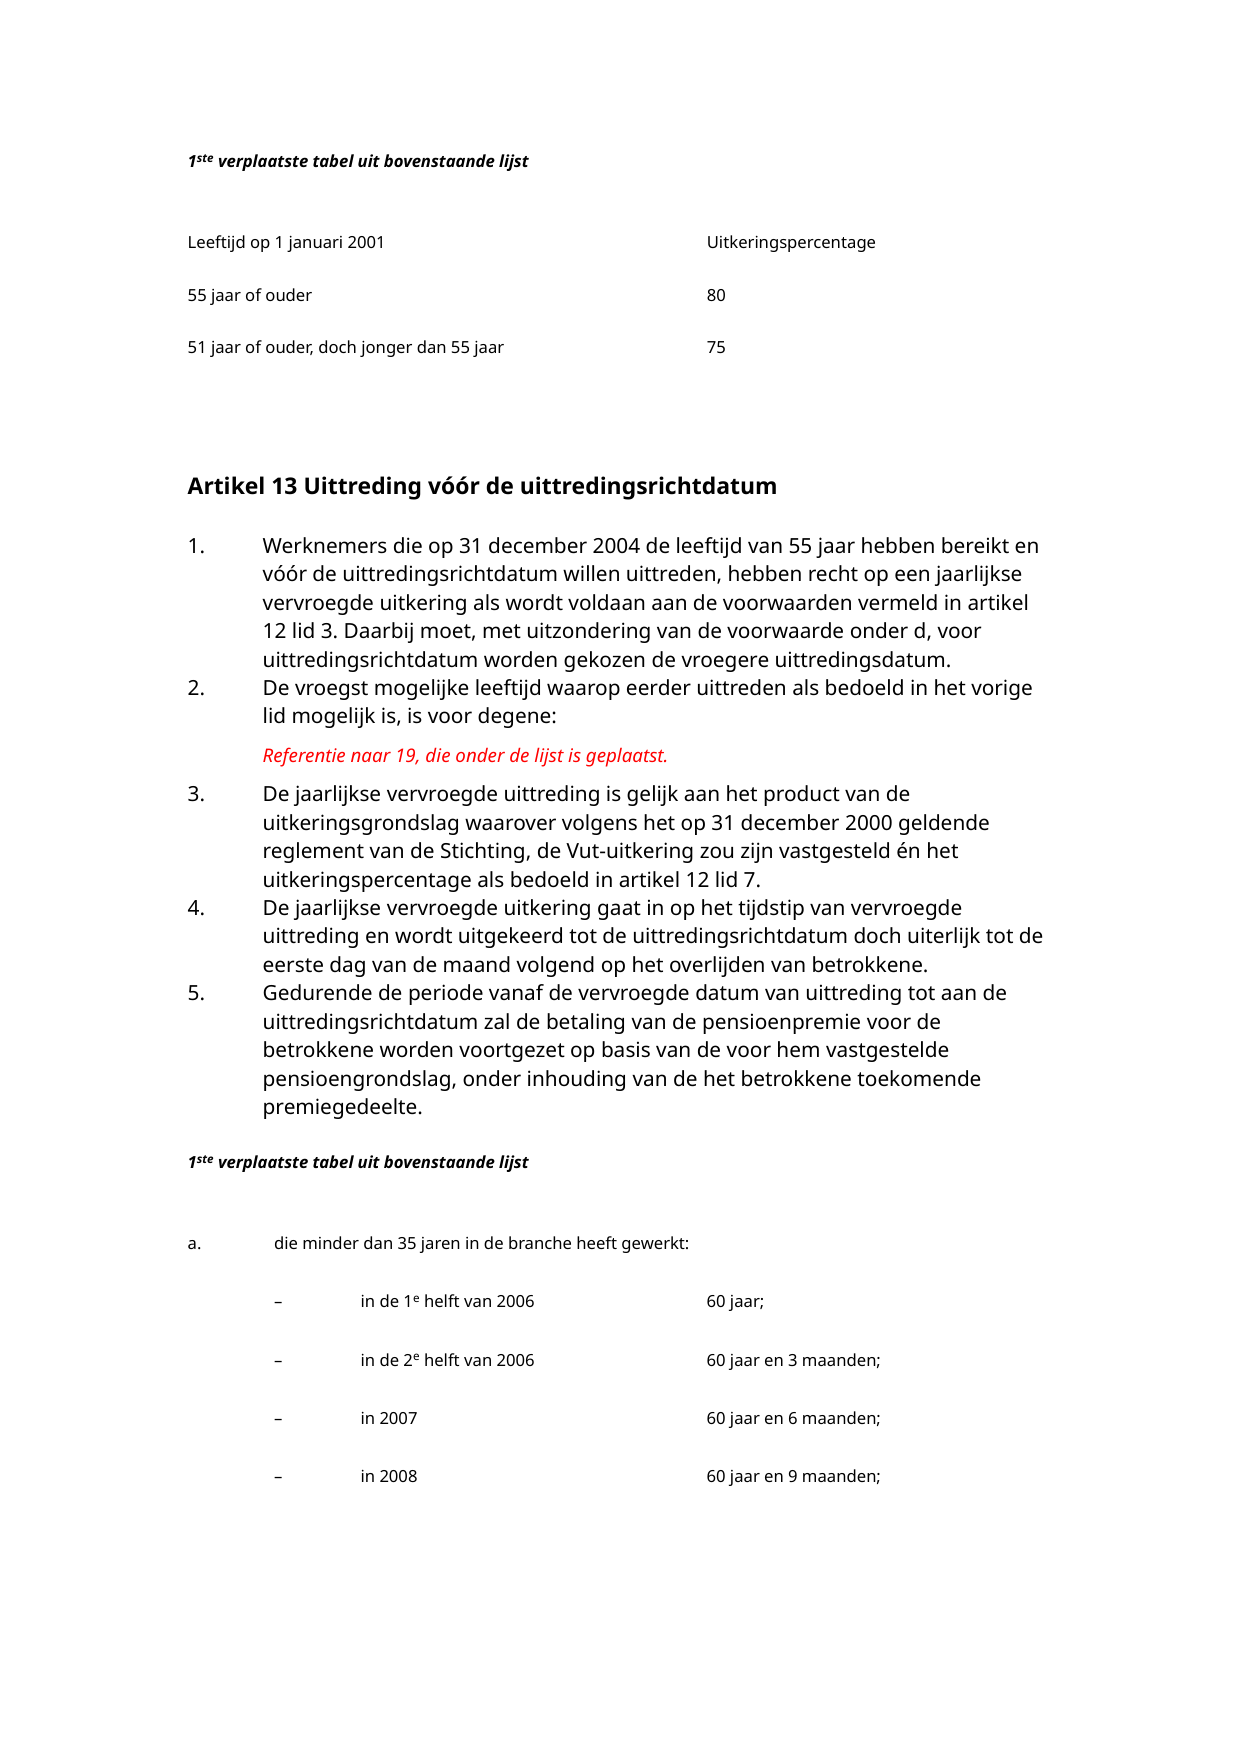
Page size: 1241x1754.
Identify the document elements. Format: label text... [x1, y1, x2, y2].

table_header a. [188, 1231, 274, 1290]
table_cell 60 jaar en 3 maanden; [706, 1348, 1053, 1407]
table_cell – [274, 1348, 360, 1407]
table_cell in 2008 [360, 1465, 706, 1523]
list De jaarlijkse vervroegde uitkering gaat in op het tijdstip van vervroegde uittreding en wordt uitgekeerd tot de uittredingsrichtdatum doch uiterlijk tot de eerste dag van de maand volgend op het overlijden van betrokkene. [187, 893, 1053, 978]
list De vroegst mogelijke leeftijd waarop eerder uittreden als bedoeld in het vorige lid mogelijk is, is voor degene: [187, 673, 1053, 730]
subtitle Artikel 13 Uittreding vóór de uittredingsrichtdatum [187, 470, 1053, 501]
table_cell 75 [707, 336, 1053, 389]
list Referentie naar de 1ste tabel, die onder de lijst is geplaatst. [187, 742, 1053, 767]
table_cell in de 2e helft van 2006 [360, 1348, 706, 1407]
table_cell 51 jaar of ouder, doch jonger dan 55 jaar [188, 336, 707, 389]
table_cell – [274, 1290, 360, 1348]
table_cell 80 [707, 283, 1053, 336]
table_header Uitkeringspercentage [707, 231, 1053, 283]
table_cell 60 jaar; [706, 1290, 1053, 1348]
table_cell [188, 1465, 274, 1523]
text 1ste verplaatste tabel uit bovenstaande lijst [187, 150, 1053, 173]
table_cell [188, 1407, 274, 1465]
table_header [706, 1231, 1053, 1290]
table_cell [188, 1290, 274, 1348]
text 1ste verplaatste tabel uit bovenstaande lijst [187, 1151, 1053, 1173]
list Gedurende de periode vanaf de vervroegde datum van uittreding tot aan de uittredingsrichtdatum zal de betaling van de pensioenpremie voor de betrokkene worden voortgezet op basis van de voor hem vastgestelde pensioengrondslag, onder inhouding van de het betrokkene toekomende premiegedeelte. [187, 978, 1053, 1121]
table_cell – [274, 1465, 360, 1523]
list Werknemers die op 31 december 2004 de leeftijd van 55 jaar hebben bereikt en vóór de uittredingsrichtdatum willen uittreden, hebben recht op een jaarlijkse vervroegde uitkering als wordt voldaan aan de voorwaarden vermeld in artikel 12 lid 3. Daarbij moet, met uitzondering van de voorwaarde onder d, voor uittredingsrichtdatum worden gekozen de vroegere uittredingsdatum. [187, 531, 1053, 673]
list De jaarlijkse vervroegde uittreding is gelijk aan het product van de uitkeringsgrondslag waarover volgens het op 31 december 2000 geldende reglement van de Stichting, de Vut-uitkering zou zijn vastgesteld én het uitkeringspercentage als bedoeld in artikel 12 lid 7. [187, 779, 1053, 893]
table_cell 60 jaar en 9 maanden; [706, 1465, 1053, 1523]
table_header die minder dan 35 jaren in de branche heeft gewerkt: [274, 1231, 706, 1290]
table_cell 55 jaar of ouder [188, 283, 707, 336]
table_cell [188, 1348, 274, 1407]
table_header Leeftijd op 1 januari 2001 [188, 231, 707, 283]
table_cell – [274, 1407, 360, 1465]
table_cell 60 jaar en 6 maanden; [706, 1407, 1053, 1465]
table_cell in de 1e helft van 2006 [360, 1290, 706, 1348]
table_cell in 2007 [360, 1407, 706, 1465]
